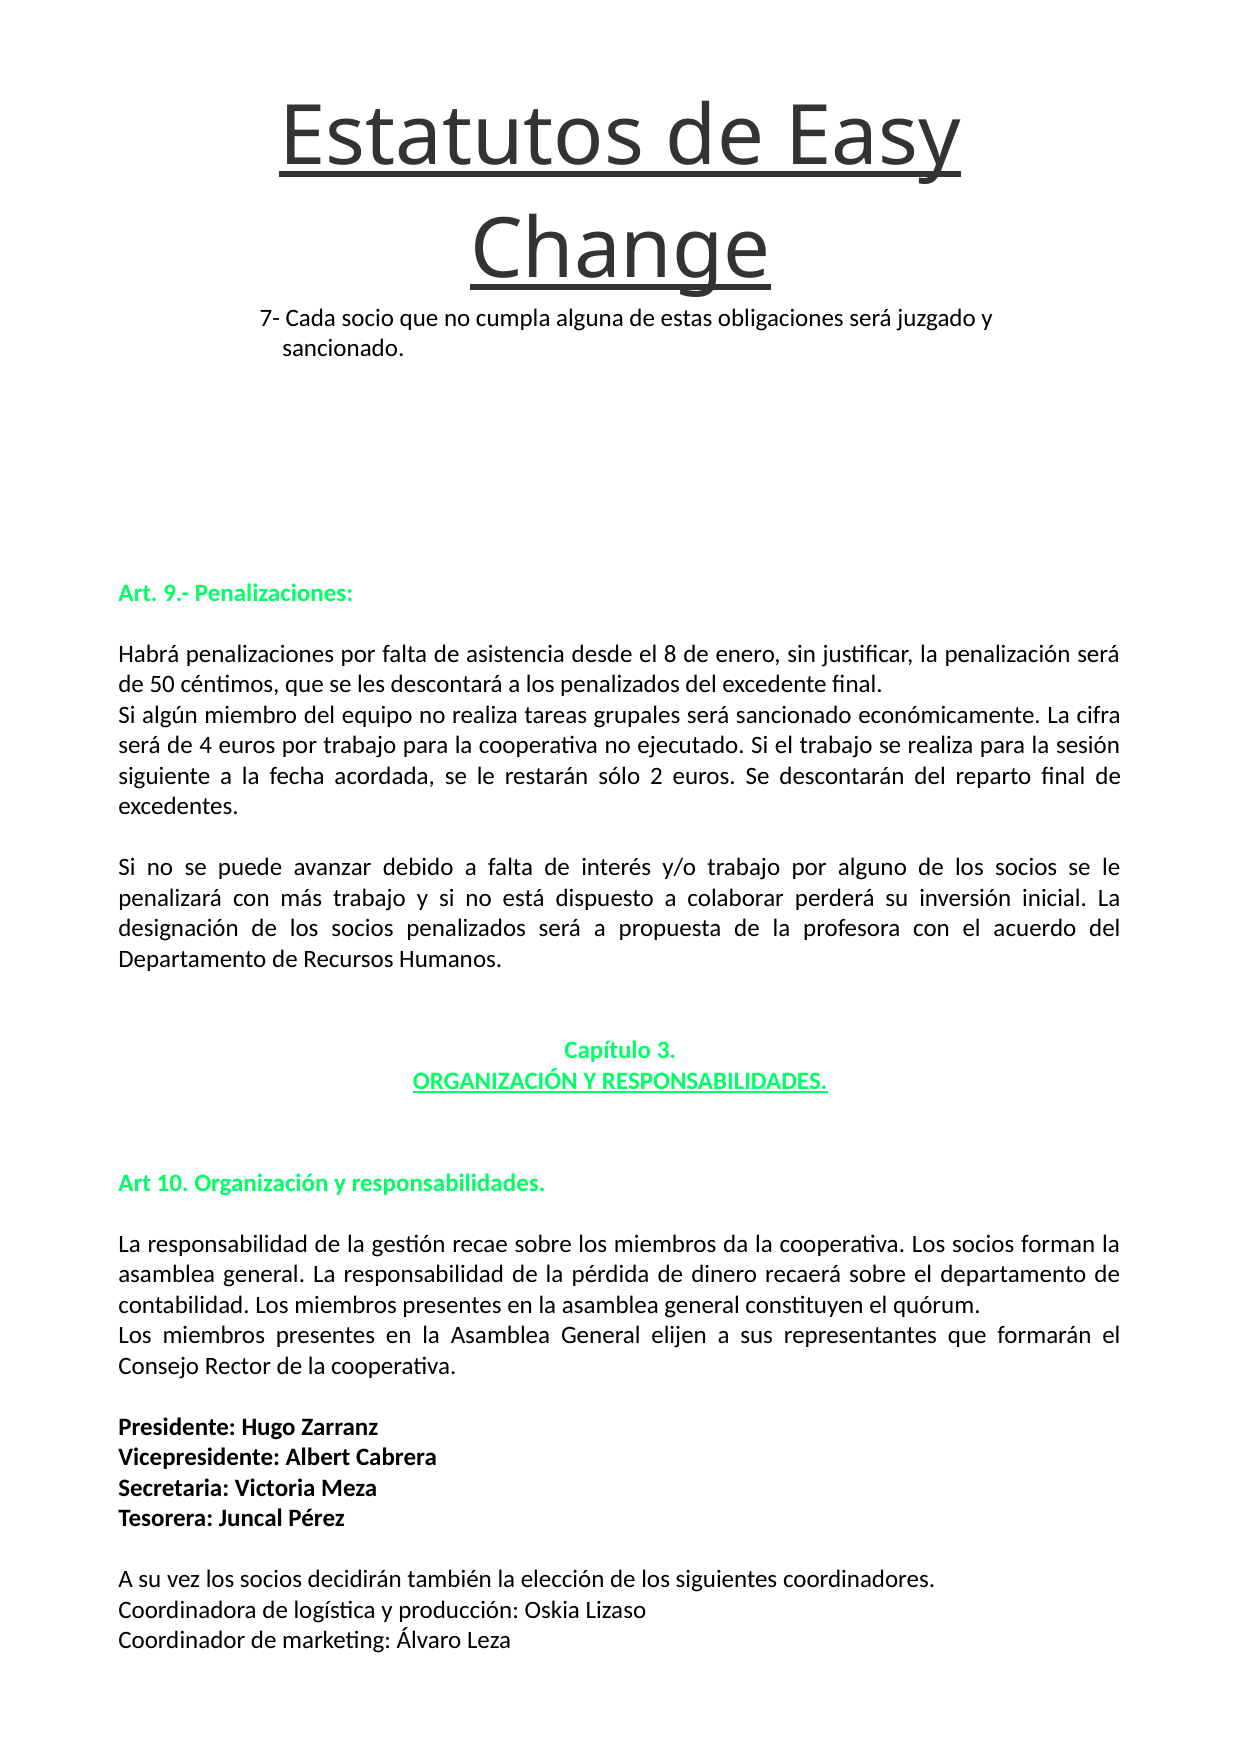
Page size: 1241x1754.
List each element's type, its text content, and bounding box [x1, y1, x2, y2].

text Coordinadora de logística y producción: Oskia Lizaso [118, 1594, 1122, 1625]
text Secretaria: Victoria Meza [118, 1472, 1122, 1503]
text Tesorera: Juncal Pérez [118, 1503, 1122, 1533]
text Art 10. Organización y responsabilidades. [118, 1167, 1122, 1197]
text 7- Cada socio que no cumpla alguna de estas obligaciones será juzgado y [118, 302, 1122, 333]
text sancionado. [118, 333, 1122, 363]
text Si no se puede avanzar debido a falta de interés y/o trabajo por alguno de los socios se le penalizará con más trabajo y si no está dispuesto a colaborar perderá su inversión inicial. La designación de los socios penalizados será a propuesta de la profesora con el acuerdo del Departamento de Recursos Humanos. [118, 851, 1122, 973]
text Habrá penalizaciones por falta de asistencia desde el 8 de enero, sin justificar, la penalización será de 50 céntimos, que se les descontará a los penalizados del excedente final. [118, 638, 1122, 699]
text Los miembros presentes en la Asamblea General elijen a sus representantes que formarán el Consejo Rector de la cooperativa. [118, 1319, 1122, 1381]
text A su vez los socios decidirán también la elección de los siguientes coordinadores. [118, 1564, 1122, 1594]
text Presidente: Hugo Zarranz [118, 1411, 1122, 1442]
text ORGANIZACIÓN Y RESPONSABILIDADES. [118, 1065, 1122, 1096]
text Vicepresidente: Albert Cabrera [118, 1442, 1122, 1472]
text Si algún miembro del equipo no realiza tareas grupales será sancionado económicamente. La cifra será de 4 euros por trabajo para la cooperativa no ejecutado. Si el trabajo se realiza para la sesión siguiente a la fecha acordada, se le restarán sólo 2 euros. Se descontarán del reparto final de excedentes. [118, 699, 1122, 821]
text Art. 9.- Penalizaciones: [118, 577, 1122, 607]
text Coordinador de marketing: Álvaro Leza [118, 1625, 1122, 1655]
text Capítulo 3. [118, 1034, 1122, 1065]
text La responsabilidad de la gestión recae sobre los miembros da la cooperativa. Los socios forman la asamblea general. La responsabilidad de la pérdida de dinero recaerá sobre el departamento de contabilidad. Los miembros presentes en la asamblea general constituyen el quórum. [118, 1228, 1122, 1319]
